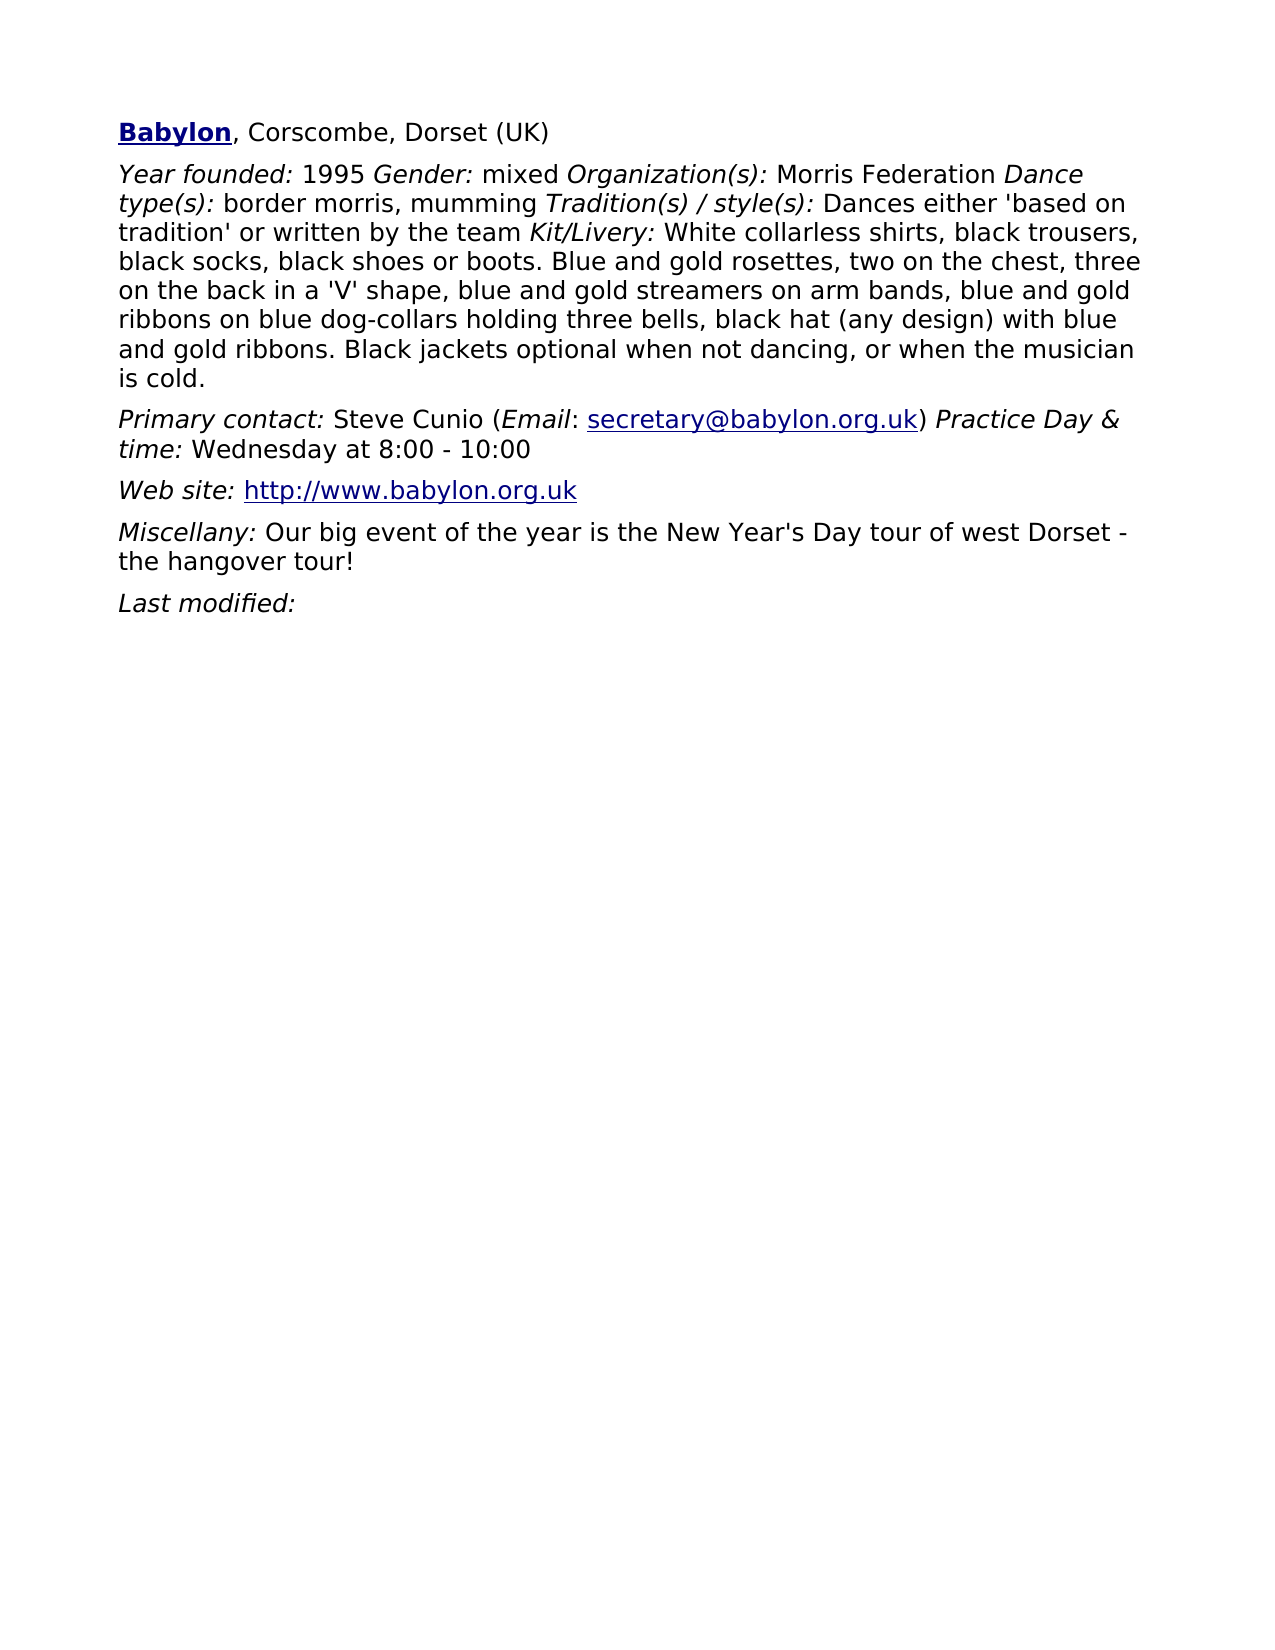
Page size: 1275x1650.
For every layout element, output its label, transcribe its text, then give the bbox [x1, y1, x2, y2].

text Miscellany: Our big event of the year is the New Year's Day tour of west Dorset - the hangover tour! [118, 518, 1157, 576]
text Primary contact: Steve Cunio (Email: secretary@babylon.org.uk) Practice Day & time: Wednesday at 8:00 - 10:00 [118, 406, 1157, 464]
text Babylon, Corscombe, Dorset (UK) [118, 118, 1157, 147]
text Last modified: [118, 589, 1157, 618]
text Year founded: 1995 Gender: mixed Organization(s): Morris Federation Dance type(s): border morris, mumming Tradition(s) / style(s): Dances either 'based on tradition' or written by the team Kit/Livery: White collarless shirts, black trousers, black socks, black shoes or boots. Blue and gold rosettes, two on the chest, three on the back in a 'V' shape, blue and gold streamers on arm bands, blue and gold ribbons on blue dog-collars holding three bells, black hat (any design) with blue and gold ribbons. Black jackets optional when not dancing, or when the musician is cold. [118, 160, 1157, 393]
text Web site: http://www.babylon.org.uk [118, 476, 1157, 506]
